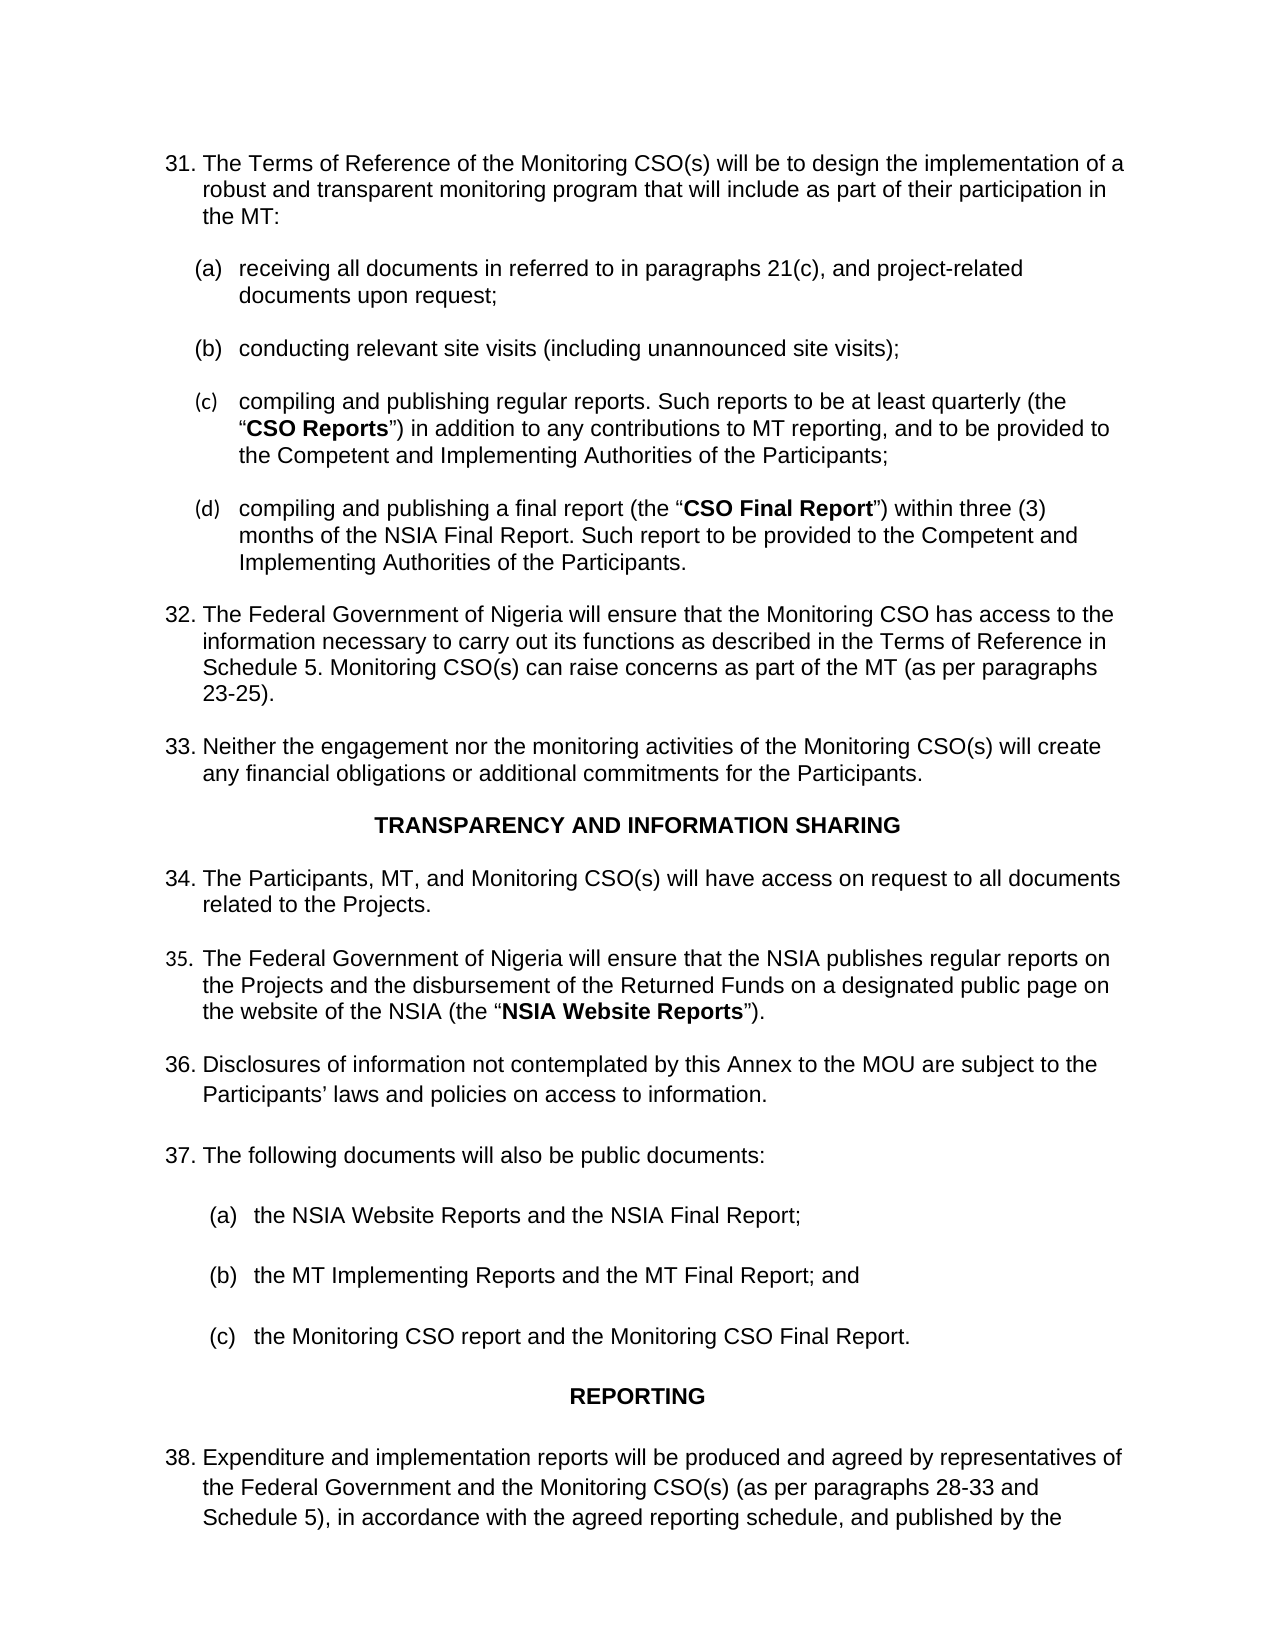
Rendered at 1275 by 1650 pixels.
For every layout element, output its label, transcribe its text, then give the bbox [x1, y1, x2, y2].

list The Federal Government of Nigeria will ensure that the Monitoring CSO has access to the information necessary to carry out its functions as described in the Terms of Reference in Schedule 5. Monitoring CSO(s) can raise concerns as part of the MT (as per paragraphs 23-25). [165, 601, 1125, 707]
text TRANSPARENCY AND INFORMATION SHARING [150, 812, 1125, 838]
list compiling and publishing a final report (the “CSO Final Report”) within three (3) months of the NSIA Final Report. Such report to be provided to the Competent and Implementing Authorities of the Participants. [194, 494, 1125, 575]
list receiving all documents in referred to in paragraphs 21(c), and project-related documents upon request; [194, 255, 1125, 308]
list conducting relevant site visits (including unannounced site visits); [194, 334, 1125, 361]
list The Terms of Reference of the Monitoring CSO(s) will be to design the implementation of a robust and transparent monitoring program that will include as part of their participation in the MT: [165, 150, 1125, 229]
list Disclosures of information not contemplated by this Annex to the MOU are subject to the Participants’ laws and policies on access to information. [165, 1051, 1125, 1108]
list the NSIA Website Reports and the NSIA Final Report; [209, 1202, 1125, 1228]
list The Participants, MT, and Monitoring CSO(s) will have access on request to all documents related to the Projects. [165, 865, 1125, 918]
list The Federal Government of Nigeria will ensure that the NSIA publishes regular reports on the Projects and the disbursement of the Returned Funds on a designated public page on the website of the NSIA (the “NSIA Website Reports”). [165, 944, 1125, 1025]
list Neither the engagement nor the monitoring activities of the Monitoring CSO(s) will create any financial obligations or additional commitments for the Participants. [165, 733, 1125, 786]
text REPORTING [150, 1383, 1125, 1410]
list Expenditure and implementation reports will be produced and agreed by representatives of the Federal Government and the Monitoring CSO(s) (as per paragraphs 28-33 and Schedule 5), in accordance with the agreed reporting schedule, and published by the [165, 1444, 1125, 1531]
list The following documents will also be public documents: [165, 1142, 1125, 1168]
list the MT Implementing Reports and the MT Final Report; and [209, 1262, 1125, 1289]
list compiling and publishing regular reports. Such reports to be at least quarterly (the “CSO Reports”) in addition to any contributions to MT reporting, and to be provided to the Competent and Implementing Authorities of the Participants; [194, 387, 1125, 468]
list the Monitoring CSO report and the Monitoring CSO Final Report. [209, 1323, 1125, 1349]
